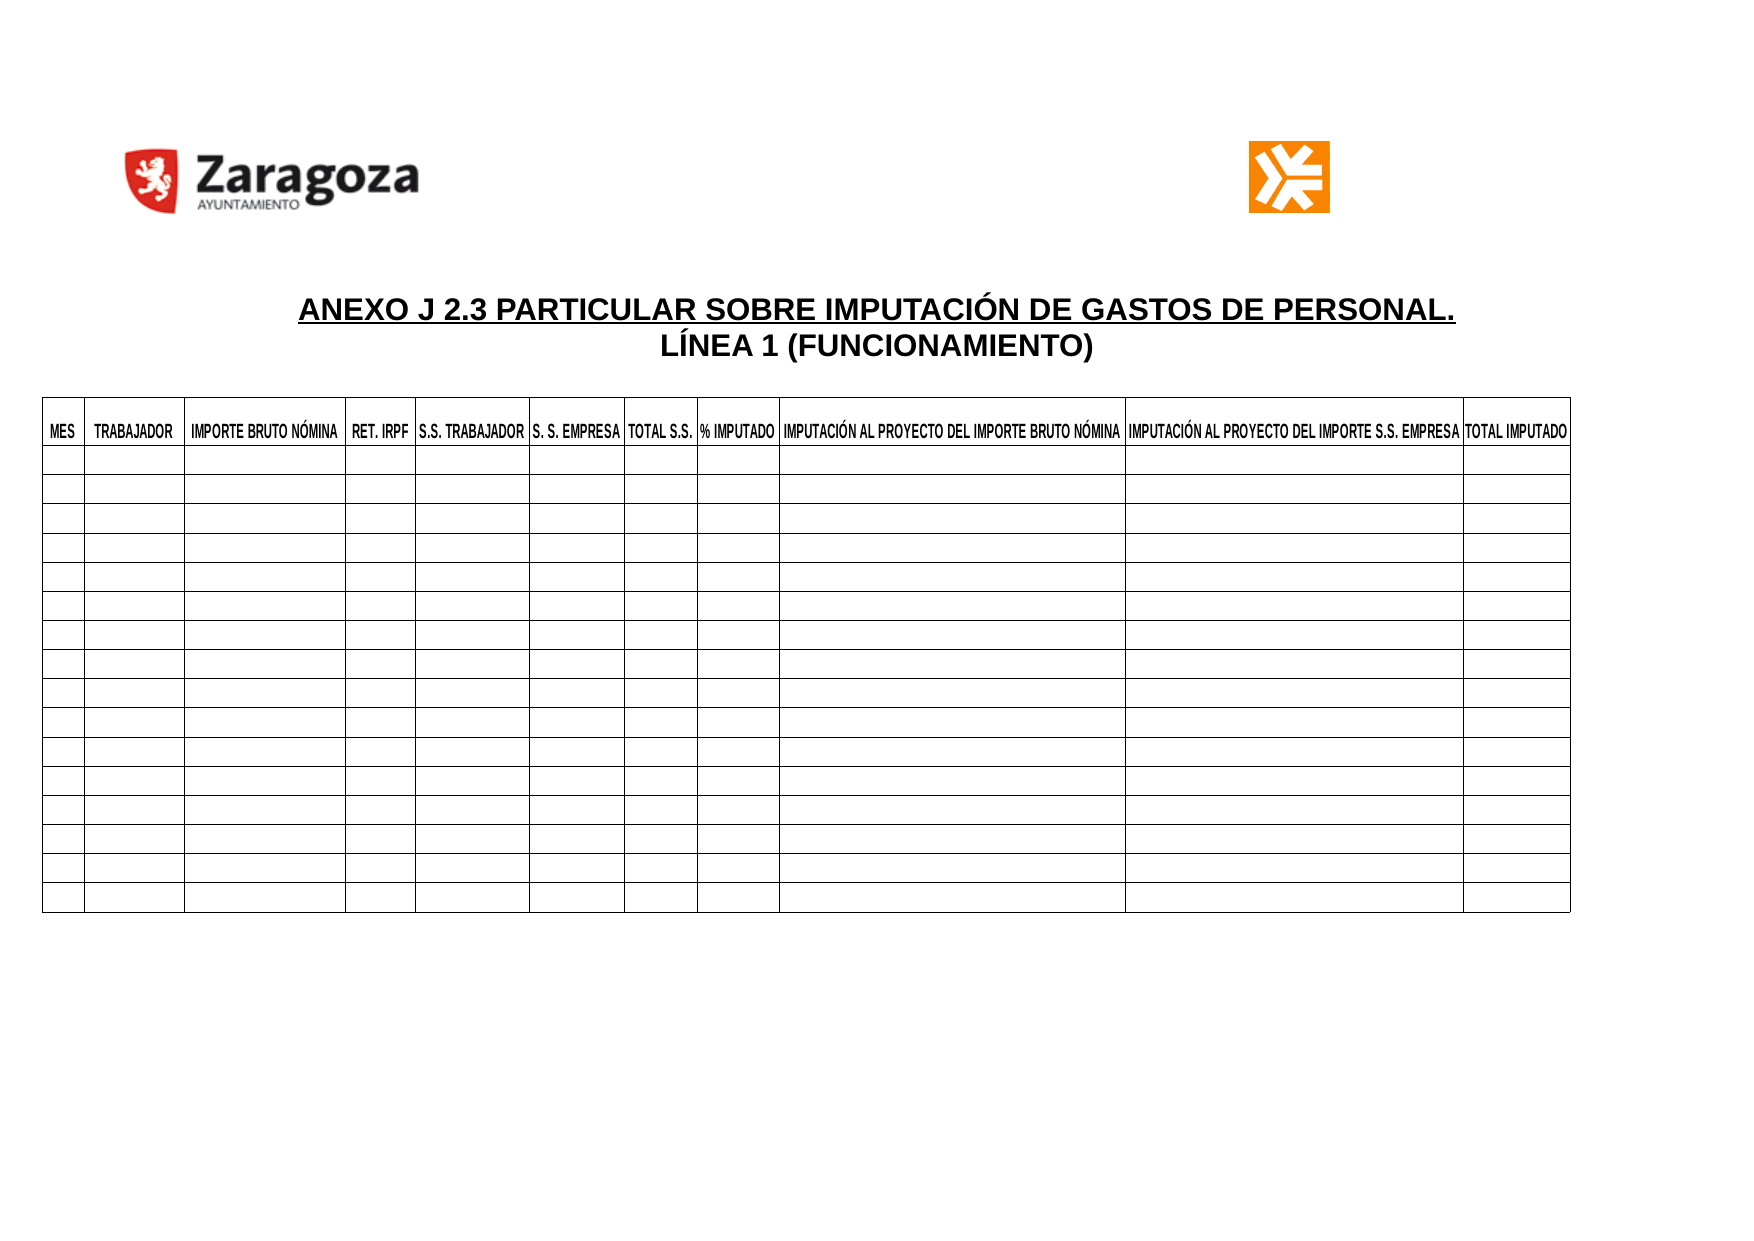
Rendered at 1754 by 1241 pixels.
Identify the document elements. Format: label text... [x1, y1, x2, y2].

picture [1249, 141, 1330, 213]
text ANEXO J 2.3 PARTICULAR SOBRE IMPUTACIÓN DE GASTOS DE PERSONAL. [118, 291, 1636, 327]
text LÍNEA 1 (FUNCIONAMIENTO) [118, 327, 1636, 362]
picture [124, 143, 420, 221]
